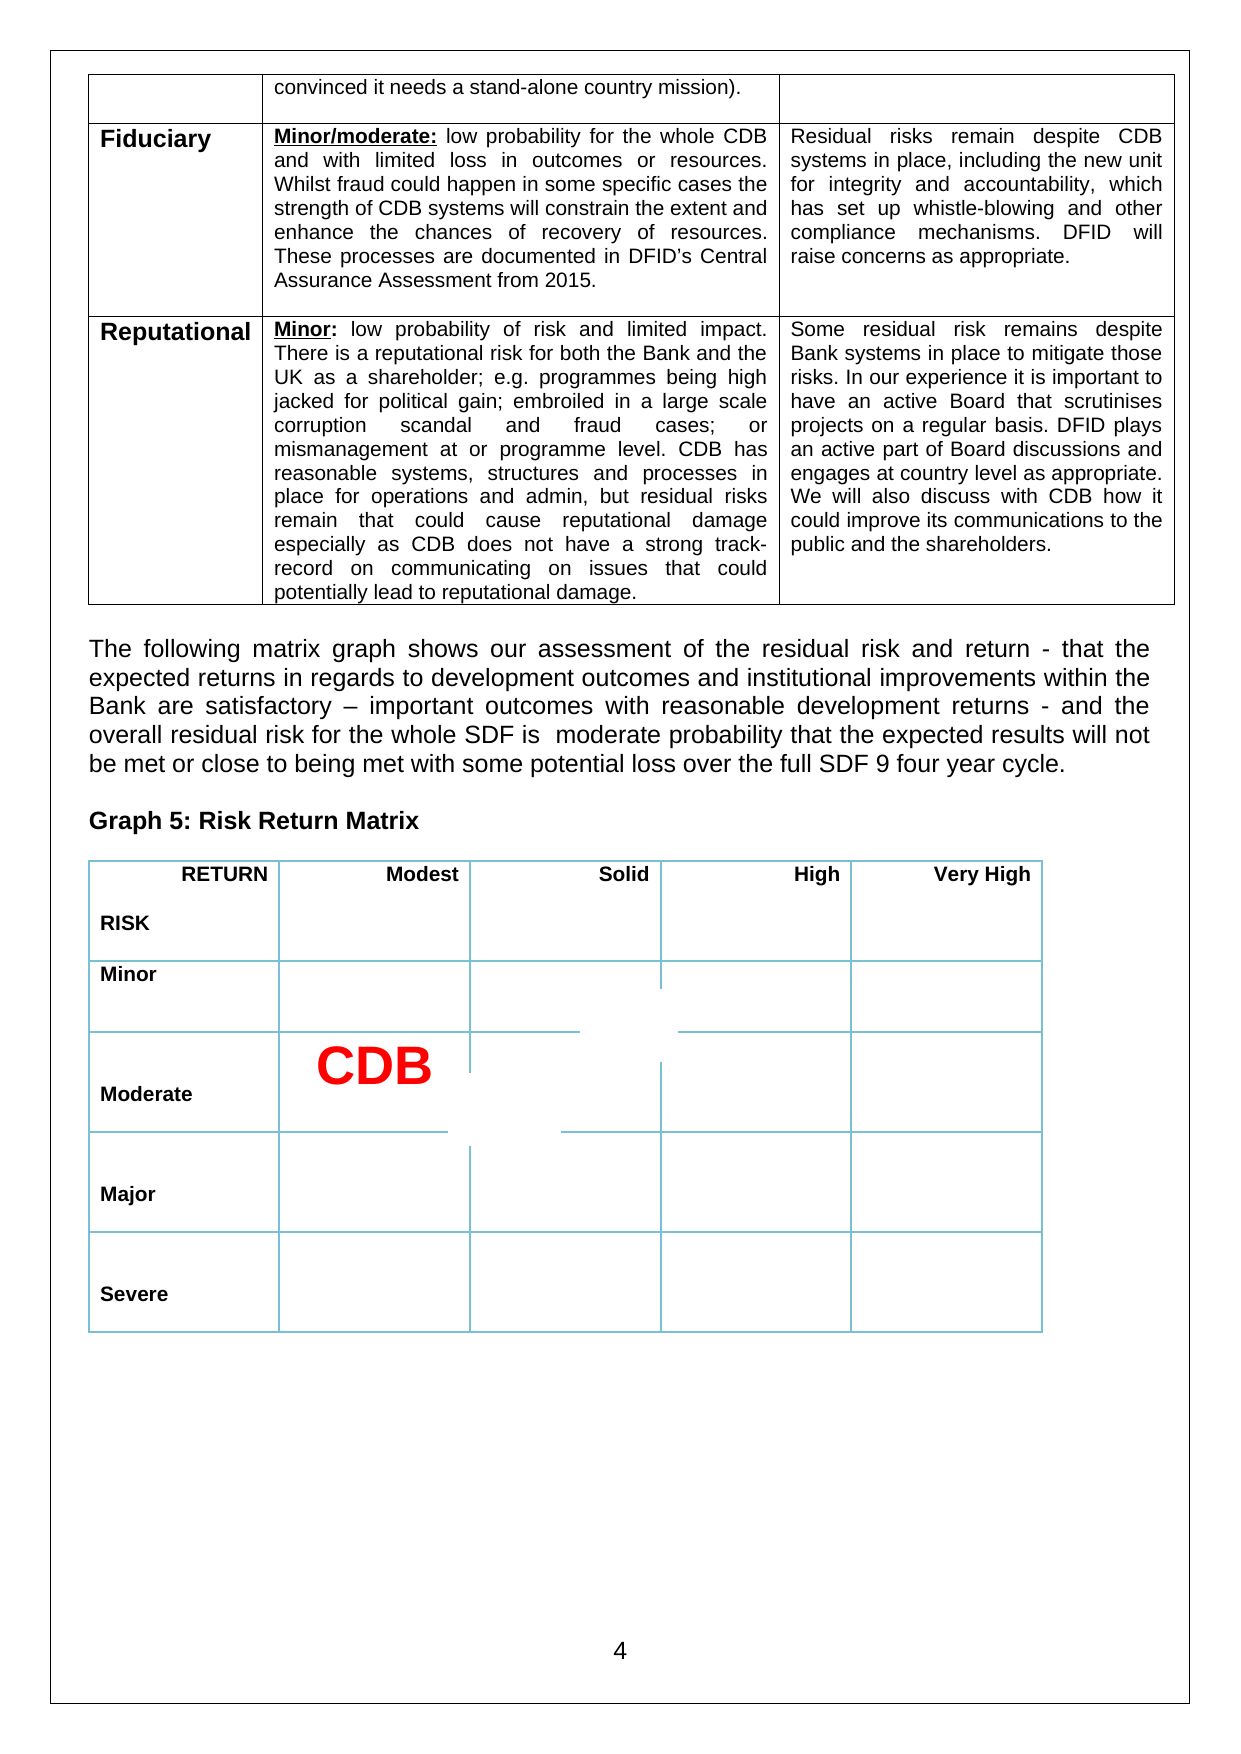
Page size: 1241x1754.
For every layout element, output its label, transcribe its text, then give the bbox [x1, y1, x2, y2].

table_header RETURN RISK [90, 862, 278, 960]
table_cell Minor/moderate: low probability for the whole CDB and with limited loss in outcomes or resources. Whilst fraud could happen in some specific cases the strength of CDB systems will constrain the extent and enhance the chances of recovery of resources. These processes are documented in DFID’s Central Assurance Assessment from 2015. [263, 124, 779, 316]
table_cell [662, 1233, 850, 1331]
table_cell [280, 1133, 469, 1231]
table_cell Some residual risk remains despite Bank systems in place to mitigate those risks. In our experience it is important to have an active Board that scrutinises projects on a regular basis. DFID plays an active part of Board discussions and engages at country level as appropriate. We will also discuss with CDB how it could improve its communications to the public and the shareholders. [780, 317, 1174, 604]
table_cell [662, 962, 850, 1031]
table_header High [662, 862, 850, 960]
table_cell [852, 1233, 1041, 1331]
table_cell [471, 1233, 660, 1331]
table_cell Minor [90, 962, 278, 1031]
table_cell [280, 962, 469, 1031]
text The following matrix graph shows our assessment of the residual risk and return - that the expected returns in regards to development outcomes and institutional improvements within the Bank are satisfactory – important outcomes with reasonable development returns - and the overall residual risk for the whole SDF is moderate probability that the expected results will not be met or close to being met with some potential loss over the full SDF 9 four year cycle. [89, 634, 1152, 778]
table_cell Residual risks remain despite CDB systems in place, including the new unit for integrity and accountability, which has set up whistle-blowing and other compliance mechanisms. DFID will raise concerns as appropriate. [780, 124, 1174, 316]
table_cell Moderate [90, 1033, 278, 1131]
table_header Modest [280, 862, 469, 960]
table_cell [780, 75, 1174, 123]
table_cell [852, 962, 1041, 1031]
table_cell Minor: low probability of risk and limited impact. There is a reputational risk for both the Bank and the UK as a shareholder; e.g. programmes being high jacked for political gain; embroiled in a large scale corruption scandal and fraud cases; or mismanagement at or programme level. CDB has reasonable systems, structures and processes in place for operations and admin, but residual risks remain that could cause reputational damage especially as CDB does not have a strong track-record on communicating on issues that could potentially lead to reputational damage. [263, 317, 779, 604]
table_cell [471, 1033, 660, 1131]
table_header Solid [471, 862, 660, 960]
table_cell [852, 1133, 1041, 1231]
table_cell [471, 1133, 660, 1231]
table_cell [89, 75, 262, 123]
table_cell [662, 1133, 850, 1231]
table_cell [662, 1033, 850, 1131]
table_header Very High [852, 862, 1041, 960]
table_cell Severe [90, 1233, 278, 1331]
text Graph 5: Risk Return Matrix [89, 791, 1152, 856]
table_cell Fiduciary [89, 124, 262, 316]
table_cell Major [90, 1133, 278, 1231]
table_cell [471, 962, 678, 1062]
table_cell [852, 1033, 1041, 1131]
table_cell [280, 1233, 469, 1331]
table_cell Reputational [89, 317, 262, 604]
table_cell CDB [280, 1033, 561, 1146]
table_cell convinced it needs a stand-alone country mission). [263, 75, 779, 123]
